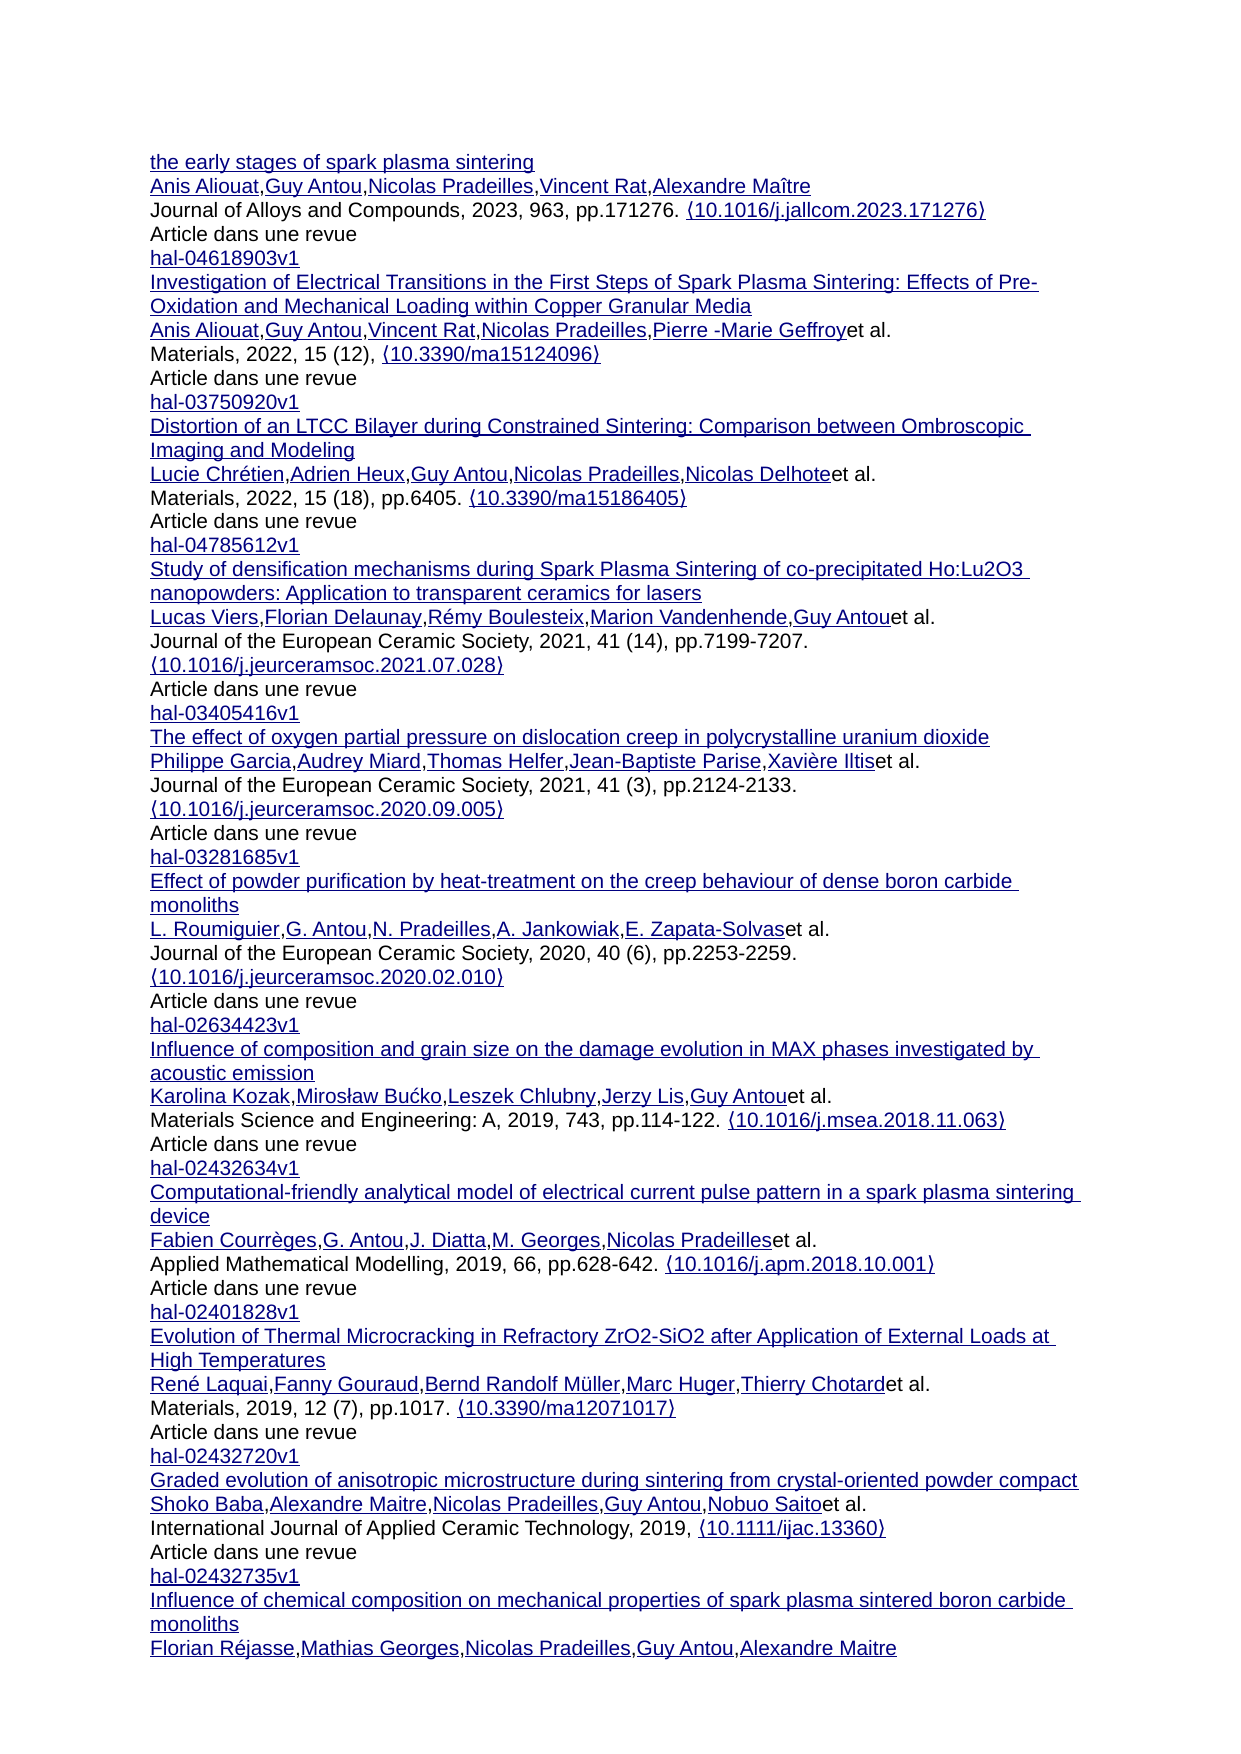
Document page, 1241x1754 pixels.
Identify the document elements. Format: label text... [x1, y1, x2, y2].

table_cell Investigation of consolidation mechanisms induced by applied electric/electromagnetic fields during the early stages of spark plasma sintering Anis Aliouat,Guy Antou,Nicolas Pradeilles,Vincent Rat,Alexandre Maître Journal of Alloys and Compounds, 2023, 963, pp.171276. ⟨10.1016/j.jallcom.2023.171276⟩ Article dans une revue hal-04618903v1 [150, 150, 1090, 270]
table_cell Graded evolution of anisotropic microstructure during sintering from crystal‐oriented powder compact Shoko Baba,Alexandre Maitre,Nicolas Pradeilles,Guy Antou,Nobuo Saitoet al. International Journal of Applied Ceramic Technology, 2019, ⟨10.1111/ijac.13360⟩ Article dans une revue hal-02432735v1 [150, 1468, 1090, 1587]
table_cell Computational-friendly analytical model of electrical current pulse pattern in a spark plasma sintering device Fabien Courrèges,G. Antou,J. Diatta,M. Georges,Nicolas Pradeilleset al. Applied Mathematical Modelling, 2019, 66, pp.628-642. ⟨10.1016/j.apm.2018.10.001⟩ Article dans une revue hal-02401828v1 [150, 1180, 1090, 1324]
table_cell Distortion of an LTCC Bilayer during Constrained Sintering: Comparison between Ombroscopic Imaging and Modeling Lucie Chrétien,Adrien Heux,Guy Antou,Nicolas Pradeilles,Nicolas Delhoteet al. Materials, 2022, 15 (18), pp.6405. ⟨10.3390/ma15186405⟩ Article dans une revue hal-04785612v1 [150, 414, 1090, 557]
table_cell Evolution of Thermal Microcracking in Refractory ZrO2-SiO2 after Application of External Loads at High Temperatures René Laquai,Fanny Gouraud,Bernd Randolf Müller,Marc Huger,Thierry Chotardet al. Materials, 2019, 12 (7), pp.1017. ⟨10.3390/ma12071017⟩ Article dans une revue hal-02432720v1 [150, 1324, 1090, 1468]
table_cell Investigation of Electrical Transitions in the First Steps of Spark Plasma Sintering: Effects of Pre-Oxidation and Mechanical Loading within Copper Granular Media Anis Aliouat,Guy Antou,Vincent Rat,Nicolas Pradeilles,Pierre -Marie Geffroyet al. Materials, 2022, 15 (12), ⟨10.3390/ma15124096⟩ Article dans une revue hal-03750920v1 [150, 270, 1090, 413]
table_cell The effect of oxygen partial pressure on dislocation creep in polycrystalline uranium dioxide Philippe Garcia,Audrey Miard,Thomas Helfer,Jean-Baptiste Parise,Xavière Iltiset al. Journal of the European Ceramic Society, 2021, 41 (3), pp.2124-2133. ⟨10.1016/j.jeurceramsoc.2020.09.005⟩ Article dans une revue hal-03281685v1 [150, 725, 1090, 869]
table_cell Influence of chemical composition on mechanical properties of spark plasma sintered boron carbide monoliths Florian Réjasse,Mathias Georges,Nicolas Pradeilles,Guy Antou,Alexandre Maitre [150, 1588, 1090, 1659]
table_cell Influence of composition and grain size on the damage evolution in MAX phases investigated by acoustic emission Karolina Kozak,Mirosław Bućko,Leszek Chlubny,Jerzy Lis,Guy Antouet al. Materials Science and Engineering: A, 2019, 743, pp.114-122. ⟨10.1016/j.msea.2018.11.063⟩ Article dans une revue hal-02432634v1 [150, 1036, 1090, 1180]
table_cell Effect of powder purification by heat-treatment on the creep behaviour of dense boron carbide monoliths L. Roumiguier,G. Antou,N. Pradeilles,A. Jankowiak,E. Zapata-Solvaset al. Journal of the European Ceramic Society, 2020, 40 (6), pp.2253-2259. ⟨10.1016/j.jeurceramsoc.2020.02.010⟩ Article dans une revue hal-02634423v1 [150, 869, 1090, 1036]
table_cell Study of densification mechanisms during Spark Plasma Sintering of co-precipitated Ho:Lu2O3 nanopowders: Application to transparent ceramics for lasers Lucas Viers,Florian Delaunay,Rémy Boulesteix,Marion Vandenhende,Guy Antouet al. Journal of the European Ceramic Society, 2021, 41 (14), pp.7199-7207. ⟨10.1016/j.jeurceramsoc.2021.07.028⟩ Article dans une revue hal-03405416v1 [150, 557, 1090, 725]
